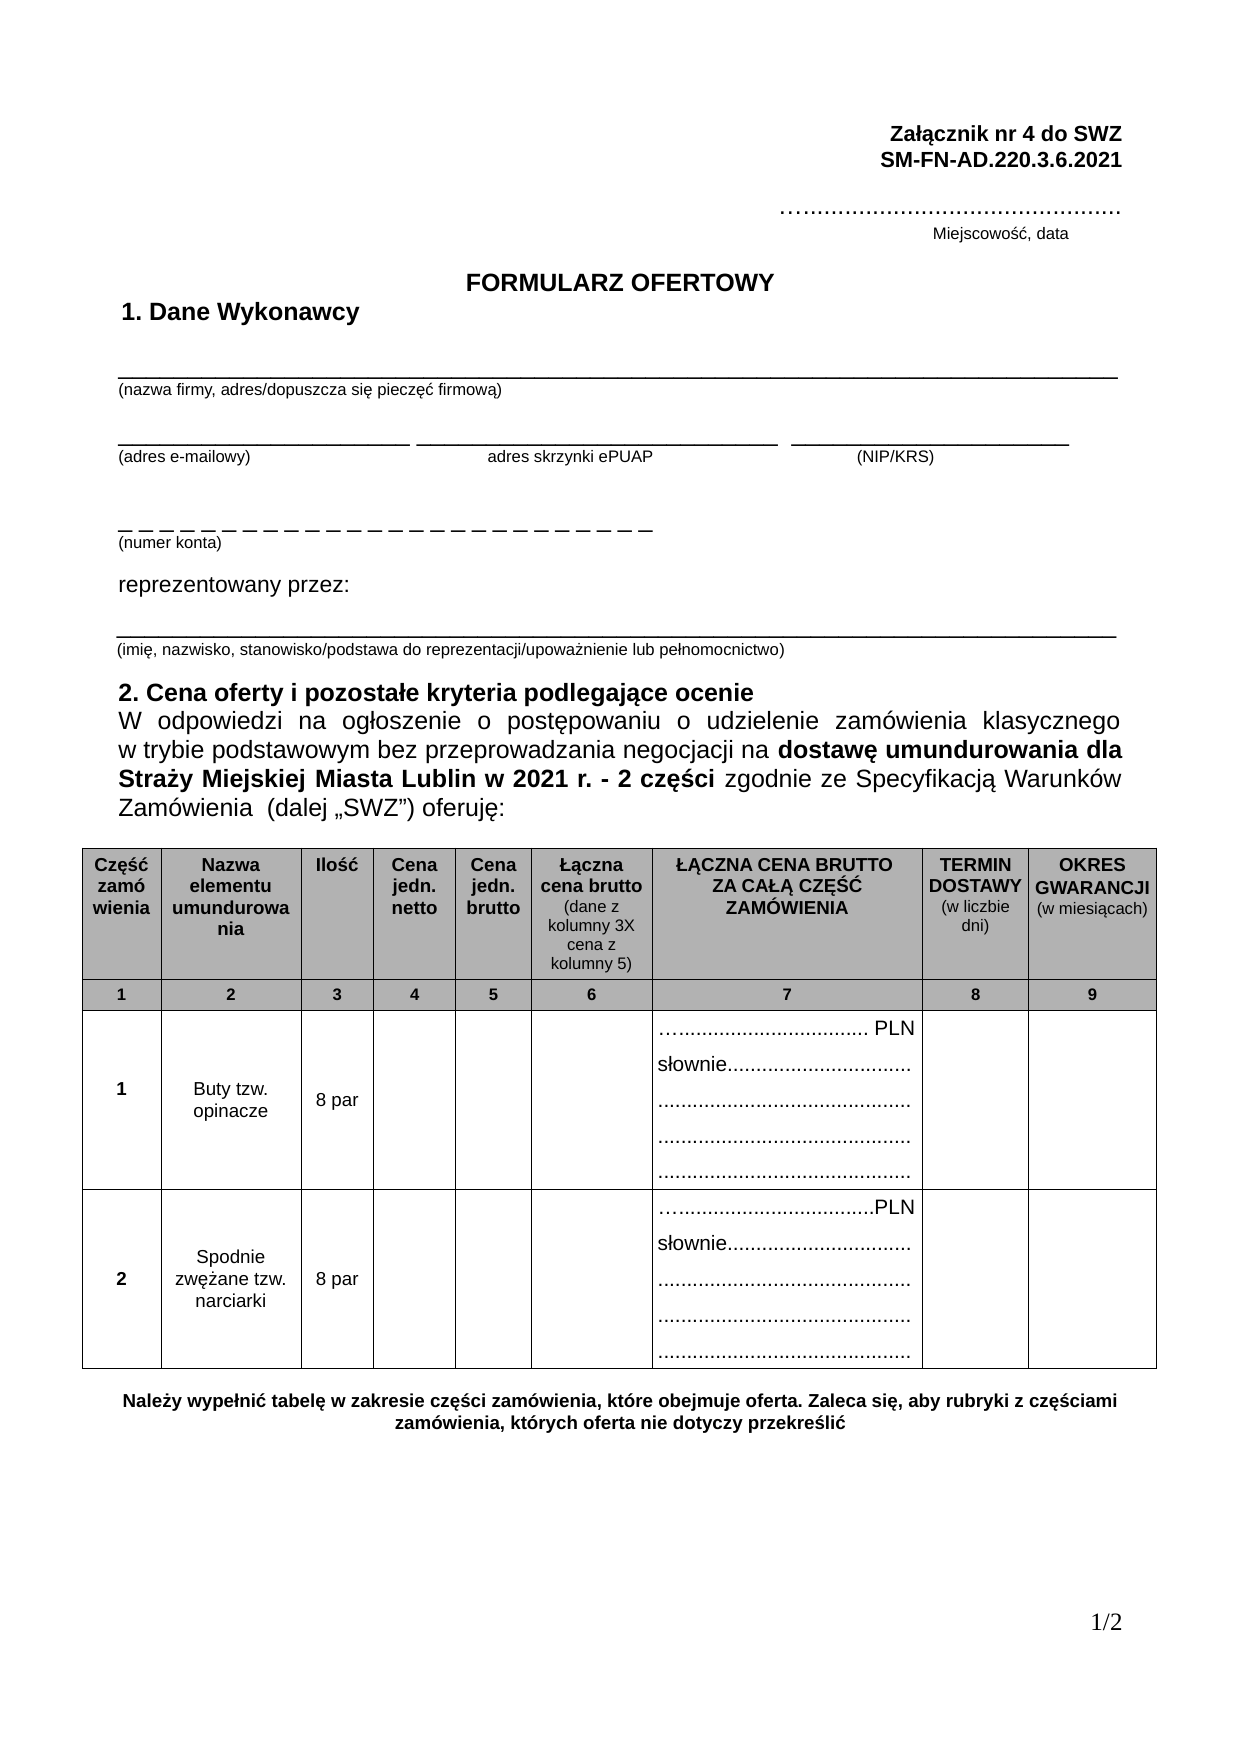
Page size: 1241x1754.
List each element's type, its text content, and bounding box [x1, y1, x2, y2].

list 2. Cena oferty i pozostałe kryteria podlegające ocenie [118, 678, 1122, 706]
table_cell 8 [923, 980, 1028, 1010]
text _ _ _ _ _ _ _ _ _ _ _ _ _ _ _ _ _ _ _ _ _ _ _ _ _ _ [118, 504, 1122, 533]
table_cell 2 [162, 980, 301, 1010]
table_cell 8 par [302, 1190, 373, 1368]
table_header ŁĄCZNA CENA BRUTTO ZA CAŁĄ CZĘŚĆ ZAMÓWIENIA [653, 849, 922, 979]
table_cell Buty tzw. opinacze [162, 1011, 301, 1189]
text ________________________________________________________________________ (imię, nazwisko, stanowisko/podstawa do reprezentacji/upoważnienie lub pełnomocnictwo) [117, 611, 1122, 658]
text reprezentowany przez: [118, 571, 1122, 597]
text FORMULARZ OFERTOWY [118, 268, 1122, 297]
table_header Nazwa elementu umundurowania [162, 849, 301, 979]
table_cell 1 [83, 980, 161, 1010]
table_cell [532, 1190, 652, 1368]
table_cell [1029, 1011, 1156, 1189]
table_cell 6 [532, 980, 652, 1010]
table_cell [456, 1190, 531, 1368]
text Należy wypełnić tabelę w zakresie części zamówienia, które obejmuje oferta. Zaleca się, aby rubryki z częściami zamówienia, których oferta nie dotyczy przekreślić [118, 1390, 1122, 1433]
table_header Ilość [302, 849, 373, 979]
text SM-FN-AD.220.3.6.2021 [118, 147, 1122, 172]
table_cell [532, 1011, 652, 1189]
table_header Cena jedn. brutto [456, 849, 531, 979]
table_cell [456, 1011, 531, 1189]
table_cell 3 [302, 980, 373, 1010]
table_header Łączna cena brutto (dane z kolumny 3X cena z kolumny 5) [532, 849, 652, 979]
text (numer konta) [118, 533, 1122, 552]
table_cell 1 [83, 1011, 161, 1189]
table_header OKRES GWARANCJI (w miesiącach) [1029, 849, 1156, 979]
table_cell [923, 1190, 1028, 1368]
table_cell 9 [1029, 980, 1156, 1010]
text Miejscowość, data [118, 220, 1122, 244]
table_cell [374, 1011, 455, 1189]
table_cell …..................................PLN słownie.................................................................................................................................................................... [653, 1190, 922, 1368]
table_cell 7 [653, 980, 922, 1010]
text (nazwa firmy, adres/dopuszcza się pieczęć firmową) [118, 379, 1122, 398]
table_cell Spodnie zwężane tzw. narciarki [162, 1190, 301, 1368]
text ….............................................. [118, 191, 1122, 220]
table_cell [923, 1011, 1028, 1189]
list 1. Dane Wykonawcy [121, 297, 1122, 325]
text Załącznik nr 4 do SWZ [118, 118, 1122, 147]
text _____________________ __________________________ ____________________ [118, 418, 1122, 446]
table_cell [1029, 1190, 1156, 1368]
table_header TERMIN DOSTAWY (w liczbie dni) [923, 849, 1028, 979]
table_header Cena jedn. netto [374, 849, 455, 979]
table_cell 8 par [302, 1011, 373, 1189]
table_cell 2 [83, 1190, 161, 1368]
text W odpowiedzi na ogłoszenie o postępowaniu o udzielenie zamówienia klasycznego w trybie podstawowym bez przeprowadzania negocjacji na dostawę umundurowania dla Straży Miejskiej Miasta Lublin w 2021 r. - 2 części zgodnie ze Specyfikacją Warunków Zamówienia (dalej „SWZ”) oferuję: [118, 706, 1122, 821]
table_cell 5 [456, 980, 531, 1010]
table_cell …................................. PLN słownie.................................................................................................................................................................... [653, 1011, 922, 1189]
table_cell [374, 1190, 455, 1368]
table_header Część zamó wienia [83, 849, 161, 979]
text (adres e-mailowy) adres skrzynki ePUAP (NIP/KRS) [118, 446, 1122, 485]
text ________________________________________________________________________ [118, 351, 1122, 379]
table_cell 4 [374, 980, 455, 1010]
